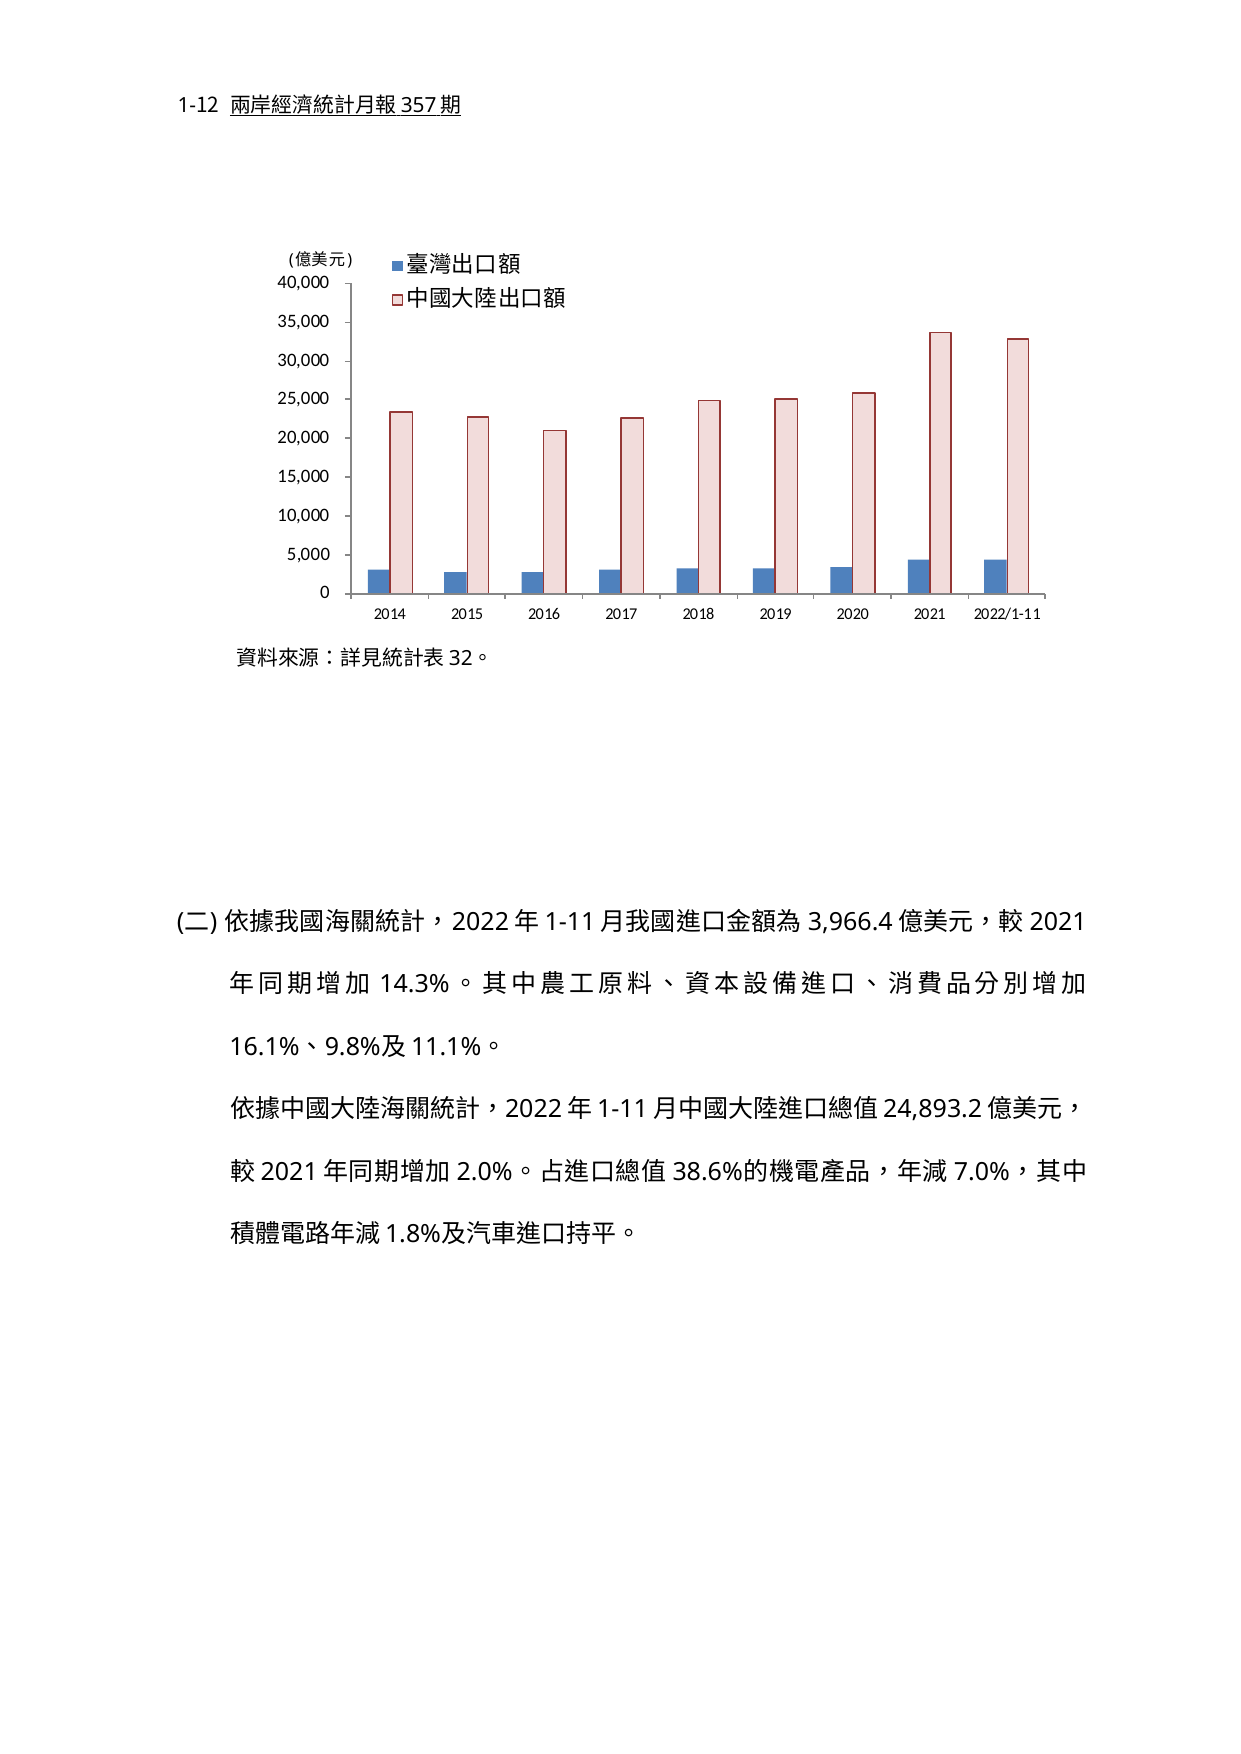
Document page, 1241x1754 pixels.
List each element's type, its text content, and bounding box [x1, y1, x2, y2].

text (二) 依據我國海關統計，2022年1-11月我國進口金額為3,966.4億美元，較2021年同期增加14.3%。其中農工原料、資本設備進口、消費品分別增加16.1%、9.8%及11.1%。 [177, 877, 1087, 1065]
text 依據中國大陸海關統計，2022年1-11月中國大陸進口總值24,893.2億美元，較2021年同期增加2.0%。占進口總值38.6%的機電產品，年減7.0%，其中積體電路年減1.8%及汽車進口持平。 [230, 1065, 1087, 1252]
text 資料來源：詳見統計表32。 [236, 641, 1087, 671]
